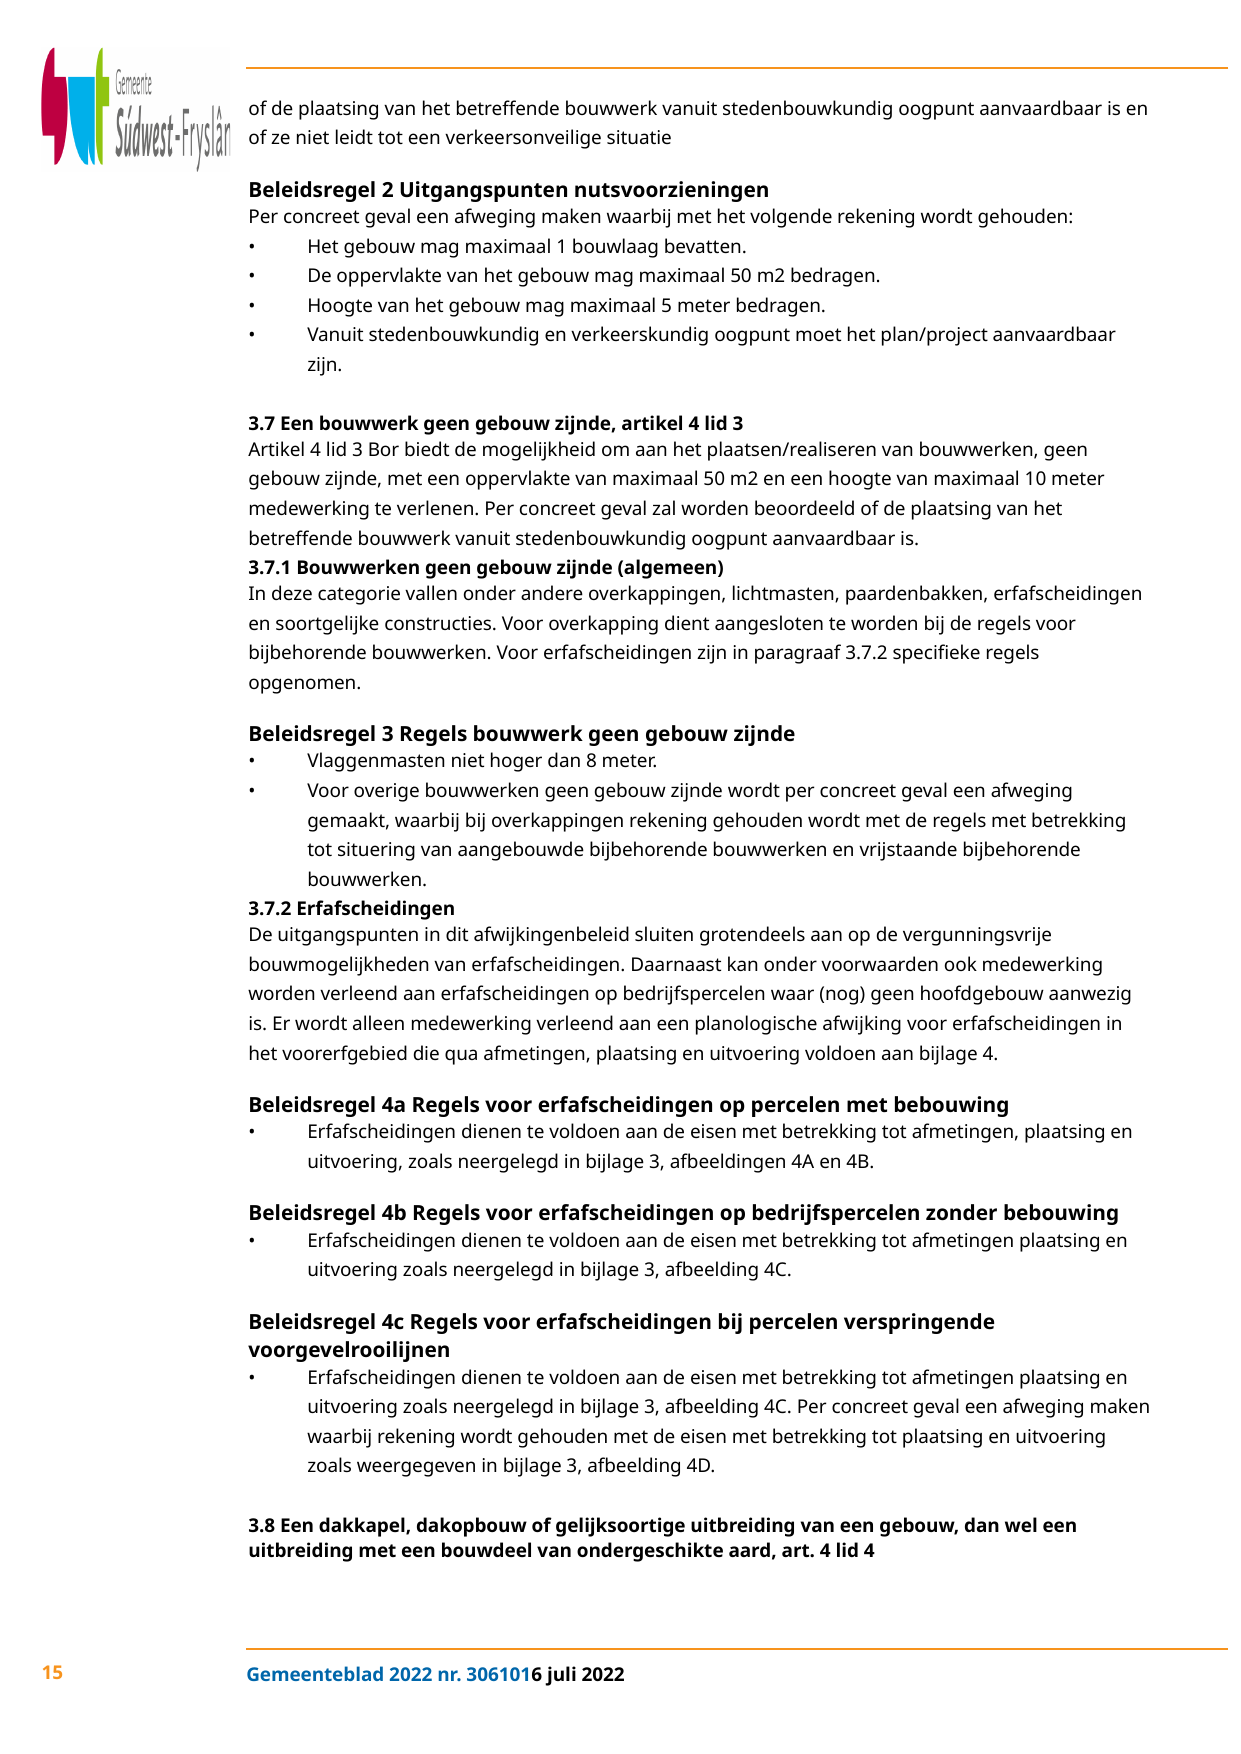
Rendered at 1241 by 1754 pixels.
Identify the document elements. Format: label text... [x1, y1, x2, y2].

text 3.8 Een dakkapel, dakopbouw of gelijksoortige uitbreiding van een gebouw, dan wel een uitbreiding met een bouwdeel van ondergeschikte aard, art. 4 lid 4 [248, 1512, 1152, 1563]
text De uitgangspunten in dit afwijkingenbeleid sluiten grotendeels aan op de vergunningsvrije bouwmogelijkheden van erfafscheidingen. Daarnaast kan onder voorwaarden ook medewerking worden verleend aan erfafscheidingen op bedrijfspercelen waar (nog) geen hoofdgebouw aanwezig is. Er wordt alleen medewerking verleend aan een planologische afwijking voor erfafscheidingen in het voorerfgebied die qua afmetingen, plaatsing en uitvoering voldoen aan bijlage 4. [248, 921, 1152, 1065]
list Vanuit stedenbouwkundig en verkeerskundig oogpunt moet het plan/project aanvaardbaar zijn. [248, 322, 1152, 377]
list Hoogte van het gebouw mag maximaal 5 meter bedragen. [248, 292, 1152, 318]
list Het gebouw mag maximaal 1 bouwlaag bevatten. [248, 233, 1152, 258]
text 3.7 Een bouwwerk geen gebouw zijnde, artikel 4 lid 3 [248, 410, 1152, 436]
list Erfafscheidingen dienen te voldoen aan de eisen met betrekking tot afmetingen plaatsing en uitvoering zoals neergelegd in bijlage 3, afbeelding 4C. Per concreet geval een afweging maken waarbij rekening wordt gehouden met de eisen met betrekking tot plaatsing en uitvoering zoals weergegeven in bijlage 3, afbeelding 4D. [248, 1364, 1152, 1478]
list Vlaggenmasten niet hoger dan 8 meter. [248, 748, 1152, 773]
text of de plaatsing van het betreffende bouwwerk vanuit stedenbouwkundig oogpunt aanvaardbaar is en of ze niet leidt tot een verkeersonveilige situatie [248, 95, 1152, 150]
list Erfafscheidingen dienen te voldoen aan de eisen met betrekking tot afmetingen, plaatsing en uitvoering, zoals neergelegd in bijlage 3, afbeeldingen 4A en 4B. [248, 1118, 1152, 1174]
text 3.7.2 Erfafscheidingen [248, 896, 1152, 921]
list De oppervlakte van het gebouw mag maximaal 50 m2 bedragen. [248, 262, 1152, 288]
list Erfafscheidingen dienen te voldoen aan de eisen met betrekking tot afmetingen plaatsing en uitvoering zoals neergelegd in bijlage 3, afbeelding 4C. [248, 1227, 1152, 1282]
text Beleidsregel 2 Uitgangspunten nutsvoorzieningen [248, 175, 1152, 203]
text Beleidsregel 4a Regels voor erfafscheidingen op percelen met bebouwing [248, 1090, 1152, 1118]
text Beleidsregel 4b Regels voor erfafscheidingen op bedrijfspercelen zonder bebouwing [248, 1198, 1152, 1227]
text In deze categorie vallen onder andere overkappingen, lichtmasten, paardenbakken, erfafscheidingen en soortgelijke constructies. Voor overkapping dient aangesloten te worden bij de regels voor bijbehorende bouwwerken. Voor erfafscheidingen zijn in paragraaf 3.7.2 specifieke regels opgenomen. [248, 580, 1152, 694]
text 3.7.1 Bouwwerken geen gebouw zijnde (algemeen) [248, 554, 1152, 580]
text Beleidsregel 4c Regels voor erfafscheidingen bij percelen verspringende voorgevelrooilijnen [248, 1307, 1152, 1364]
picture [41, 47, 231, 172]
text Artikel 4 lid 3 Bor biedt de mogelijkheid om aan het plaatsen/realiseren van bouwwerken, geen gebouw zijnde, met een oppervlakte van maximaal 50 m2 en een hoogte van maximaal 10 meter medewerking te verlenen. Per concreet geval zal worden beoordeeld of de plaatsing van het betreffende bouwwerk vanuit stedenbouwkundig oogpunt aanvaardbaar is. [248, 436, 1152, 551]
list Voor overige bouwwerken geen gebouw zijnde wordt per concreet geval een afweging gemaakt, waarbij bij overkappingen rekening gehouden wordt met de regels met betrekking tot situering van aangebouwde bijbehorende bouwwerken en vrijstaande bijbehorende bouwwerken. [248, 777, 1152, 892]
text Per concreet geval een afweging maken waarbij met het volgende rekening wordt gehouden: [248, 203, 1152, 229]
text Beleidsregel 3 Regels bouwwerk geen gebouw zijnde [248, 719, 1152, 748]
